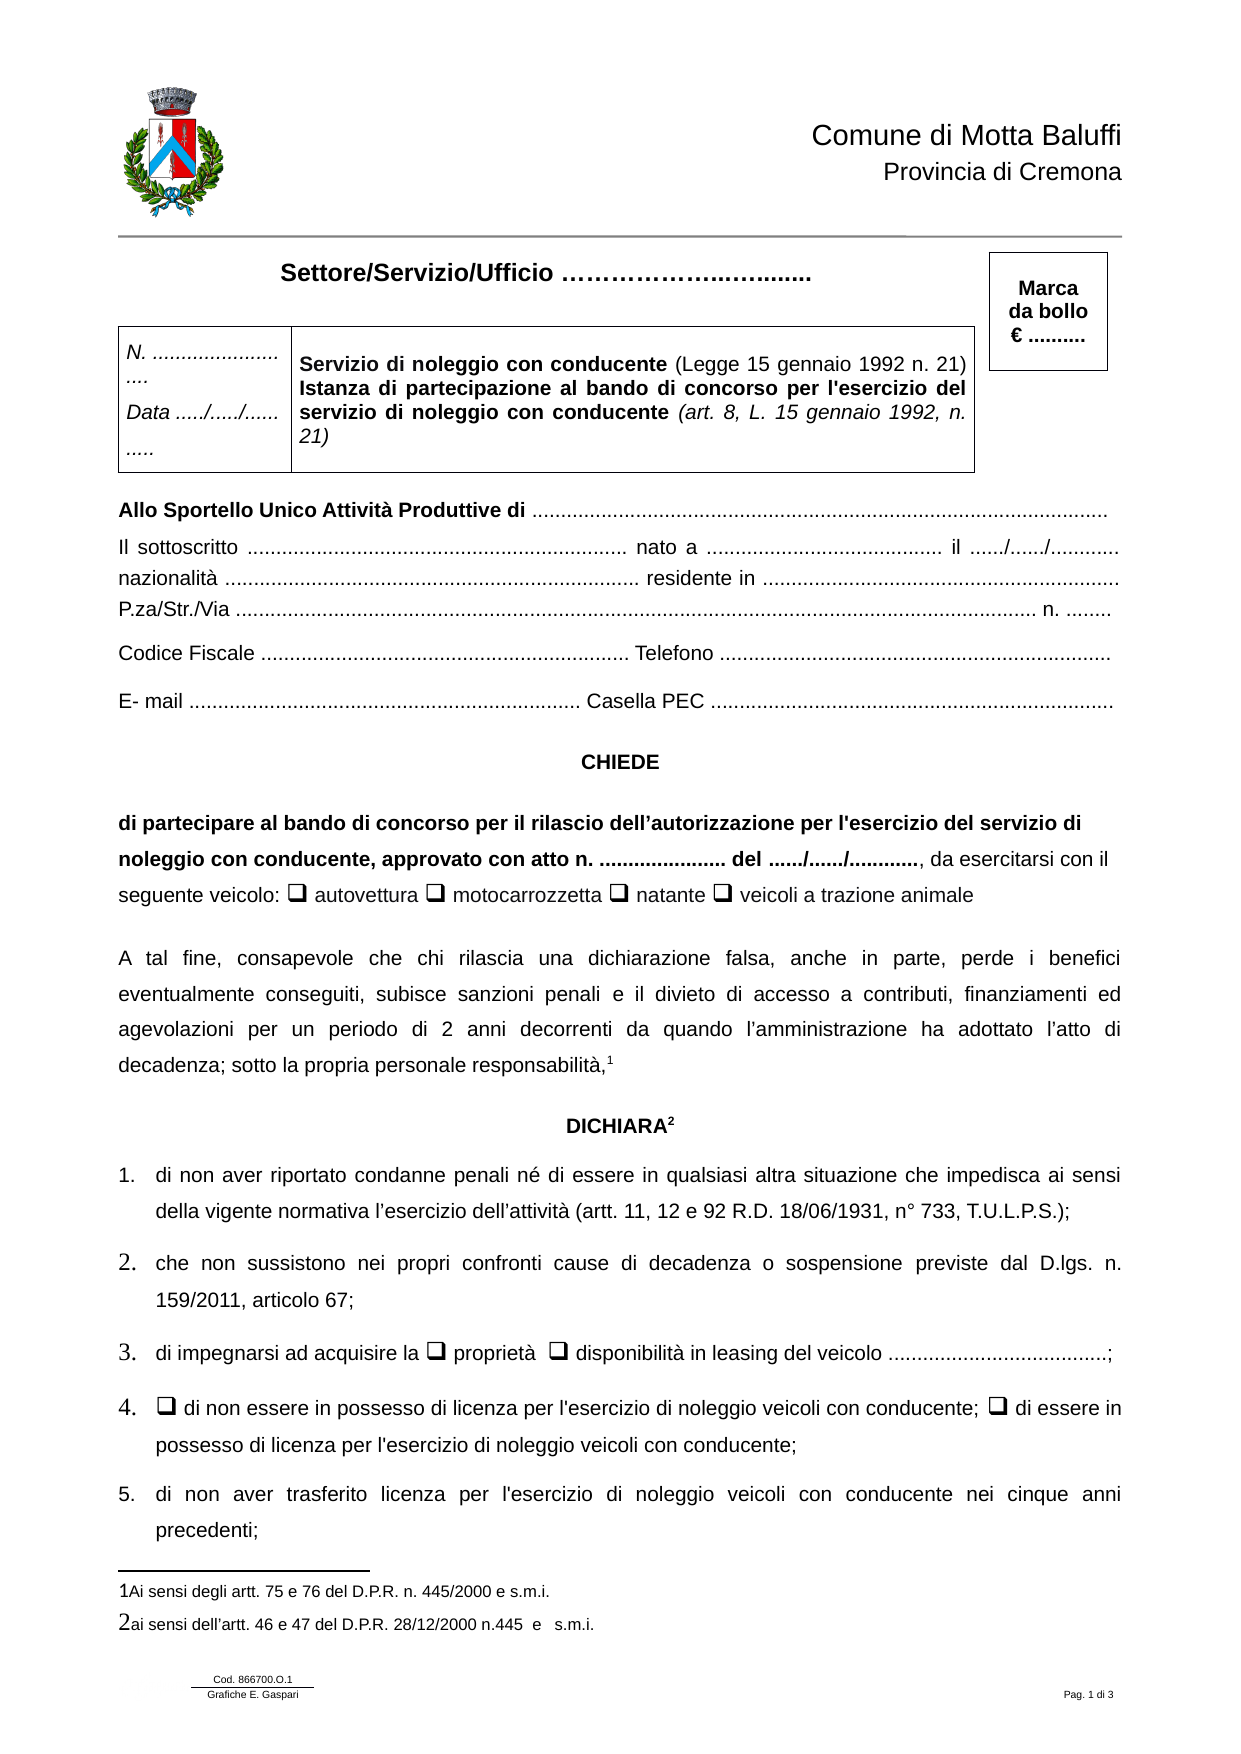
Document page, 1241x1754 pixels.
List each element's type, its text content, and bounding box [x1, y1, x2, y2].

list di impegnarsi ad acquisire la  proprietà  disponibilità in leasing del veicolo ......................................; [118, 1337, 1122, 1365]
table_header N. .......................... Data ...../...../........... [119, 327, 291, 472]
text Ai sensi degli artt. 75 e 76 del D.P.R. n. 445/2000 e s.m.i. [118, 1577, 1122, 1603]
text Settore/Servizio/Ufficio ………………...…........ [118, 258, 989, 287]
text A tal fine, consapevole che chi rilascia una dichiarazione falsa, anche in parte, perde i benefici eventualmente conseguiti, subisce sanzioni penali e il divieto di accesso a contributi, finanziamenti ed agevolazioni per un periodo di 2 anni decorrenti da quando l’amministrazione ha adottato l’atto di decadenza; sotto la propria personale responsabilità, [118, 945, 1122, 1077]
list  di non essere in possesso di licenza per l'esercizio di noleggio veicoli con conducente;  di essere in possesso di licenza per l'esercizio di noleggio veicoli con conducente; [118, 1392, 1122, 1457]
table_header Servizio di noleggio con conducente (Legge 15 gennaio 1992 n. 21) Istanza di partecipazione al bando di concorso per l'esercizio del servizio di noleggio con conducente (art. 8, L. 15 gennaio 1992, n. 21) [292, 327, 974, 472]
text Allo Sportello Unico Attività Produttive di .................................................................................................... [118, 498, 1122, 522]
subtitle di partecipare al bando di concorso per il rilascio dell’autorizzazione per l'esercizio del servizio di noleggio con conducente, approvato con atto n. ...................... del ....../....../............, da esercitarsi con il seguente veicolo:  autovettura  motocarrozzetta  natante  veicoli a trazione animale [118, 811, 1122, 908]
text ai sensi dell’artt. 46 e 47 del D.P.R. 28/12/2000 n.445 e s.m.i. [118, 1607, 1122, 1636]
text Il sottoscritto .................................................................. nato a ......................................... il ....../....../............ nazionalità ........................................................................ residente in .............................................................. P.za/Str./Via ........................................................................................................................................... n. ........ [118, 535, 1122, 621]
list di non aver riportato condanne penali né di essere in qualsiasi altra situazione che impedisca ai sensi della vigente normativa l’esercizio dell’attività (artt. 11, 12 e 92 R.D. 18/06/1931, n° 733, T.U.L.P.S.); [118, 1163, 1122, 1223]
list che non sussistono nei propri confronti cause di decadenza o sospensione previste dal D.lgs. n. 159/2011, articolo 67; [118, 1247, 1122, 1312]
text DICHIARA [118, 1114, 1122, 1138]
picture [122, 87, 224, 219]
text Codice Fiscale ................................................................ Telefono .................................................................... [118, 641, 1122, 665]
text Comune di Motta Baluffi [224, 118, 1122, 152]
subtitle CHIEDE [118, 750, 1122, 774]
table_header Marca da bollo € .......... [990, 253, 1107, 370]
text Provincia di Cremona [224, 157, 1122, 185]
text E- mail .................................................................... Casella PEC ...................................................................... [118, 689, 1122, 713]
list di non aver trasferito licenza per l'esercizio di noleggio veicoli con conducente nei cinque anni precedenti; [118, 1481, 1122, 1541]
